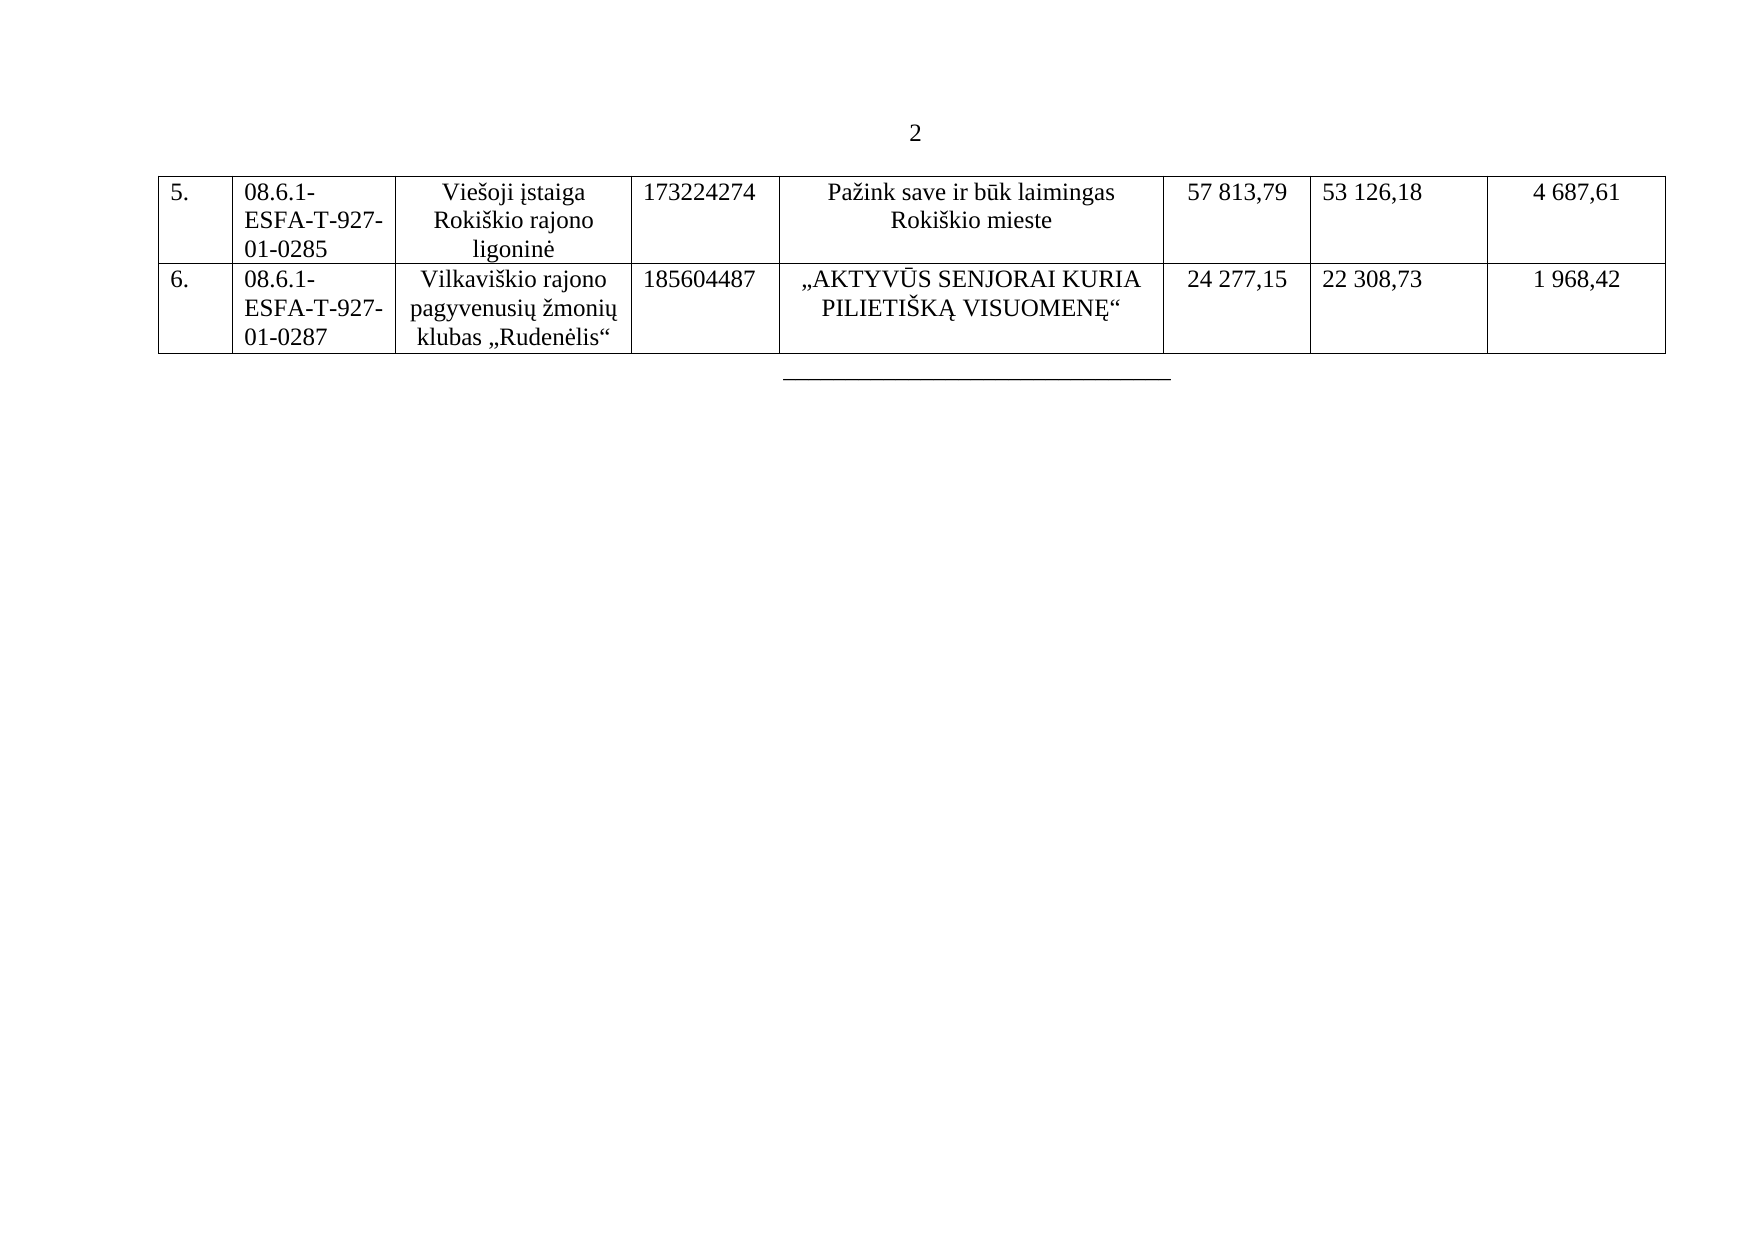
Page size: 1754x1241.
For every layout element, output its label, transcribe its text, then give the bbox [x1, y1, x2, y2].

table_cell 173224274 [632, 177, 779, 263]
table_cell 08.6.1-ESFA-T-927-01-0287 [233, 264, 395, 353]
table_cell 53 126,18 [1311, 177, 1487, 263]
text _______________________________ [148, 354, 1683, 383]
table_cell 1 968,42 [1488, 264, 1665, 353]
table_cell Viešoji įstaiga Rokiškio rajono ligoninė [396, 177, 631, 263]
table_cell 57 813,79 [1164, 177, 1310, 263]
table_cell „AKTYVŪS SENJORAI KURIA PILIETIŠKĄ VISUOMENĘ“ [780, 264, 1163, 353]
table_cell 185604487 [632, 264, 779, 353]
table_cell 08.6.1-ESFA-T-927-01-0285 [233, 177, 395, 263]
table_cell 4 687,61 [1488, 177, 1665, 263]
table_cell Vilkaviškio rajono pagyvenusių žmonių klubas „Rudenėlis“ [396, 264, 631, 353]
table_cell 5. [159, 177, 232, 263]
table_cell 24 277,15 [1164, 264, 1310, 353]
table_cell Pažink save ir būk laimingas Rokiškio mieste [780, 177, 1163, 263]
table_cell 22 308,73 [1311, 264, 1487, 353]
table_cell 6. [159, 264, 232, 353]
